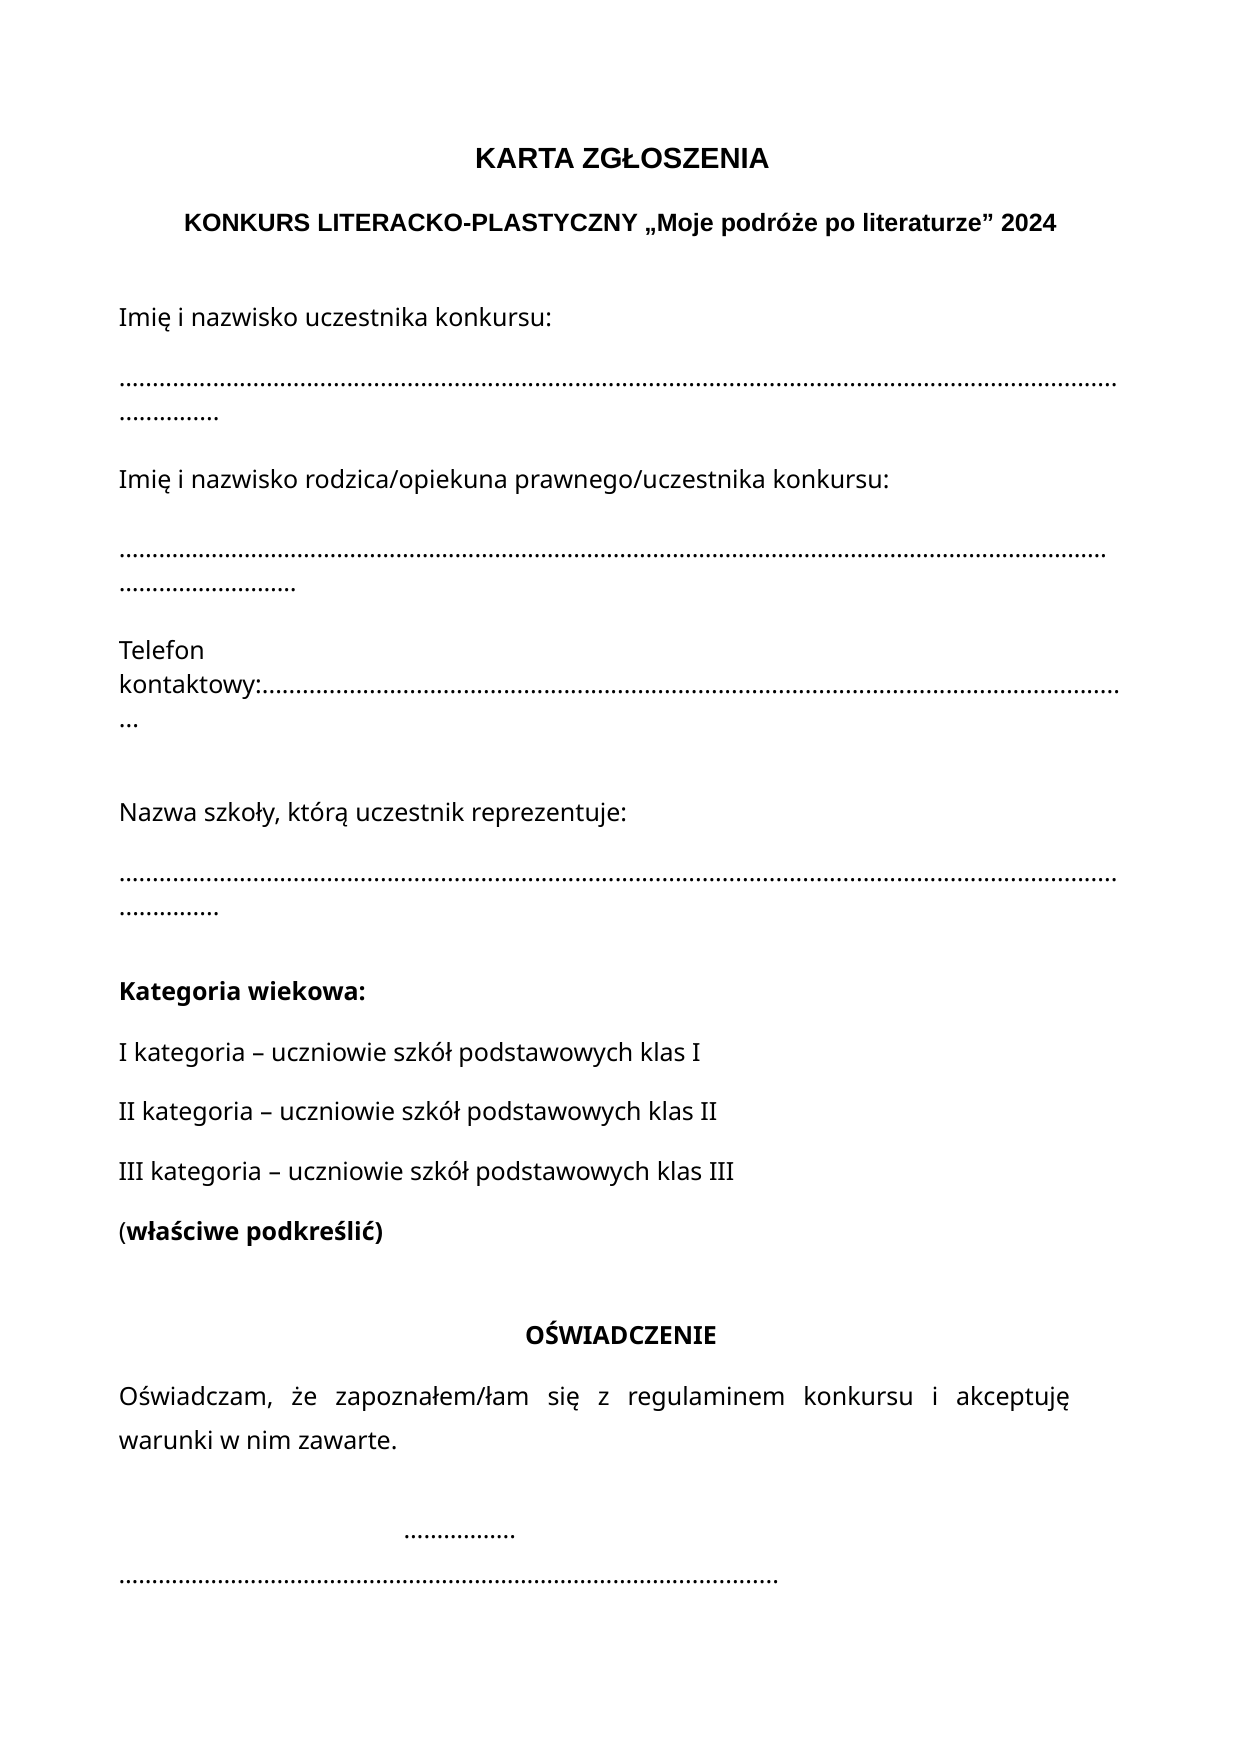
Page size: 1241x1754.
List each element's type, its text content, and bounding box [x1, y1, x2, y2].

text OŚWIADCZENIE [118, 1318, 1123, 1352]
text KONKURS LITERACKO-PLASTYCZNY „Moje podróże po literaturze” 2024 [118, 208, 1123, 237]
text I kategoria – uczniowie szkół podstawowych klas I [119, 1034, 1123, 1068]
text Telefon kontaktowy:................................................................................................................................... [119, 632, 1123, 735]
text Kategoria wiekowa: [119, 974, 1123, 1008]
text ……………..…………………………………………………………………………................ [118, 1512, 1071, 1591]
text Imię i nazwisko uczestnika konkursu: [119, 300, 1123, 334]
text Nazwa szkoły, którą uczestnik reprezentuje: [119, 794, 1123, 829]
text KARTA ZGŁOSZENIA [475, 141, 1123, 175]
text …………………………………………………………………………………………………………………………………………………………… [119, 530, 1123, 598]
text II kategoria – uczniowie szkół podstawowych klas II [118, 1094, 817, 1128]
text Imię i nazwisko rodzica/opiekuna prawnego/uczestnika konkursu: [119, 462, 1123, 496]
text …................................................................................................................................................................. [119, 360, 1123, 428]
text III kategoria – uczniowie szkół podstawowych klas III [118, 1154, 817, 1188]
text (właściwe podkreślić) [119, 1213, 1123, 1247]
text …................................................................................................................................................................. [119, 854, 1123, 923]
text Oświadczam, że zapoznałem/łam się z regulaminem konkursu i akceptuję warunki w nim zawarte. [119, 1378, 1071, 1457]
